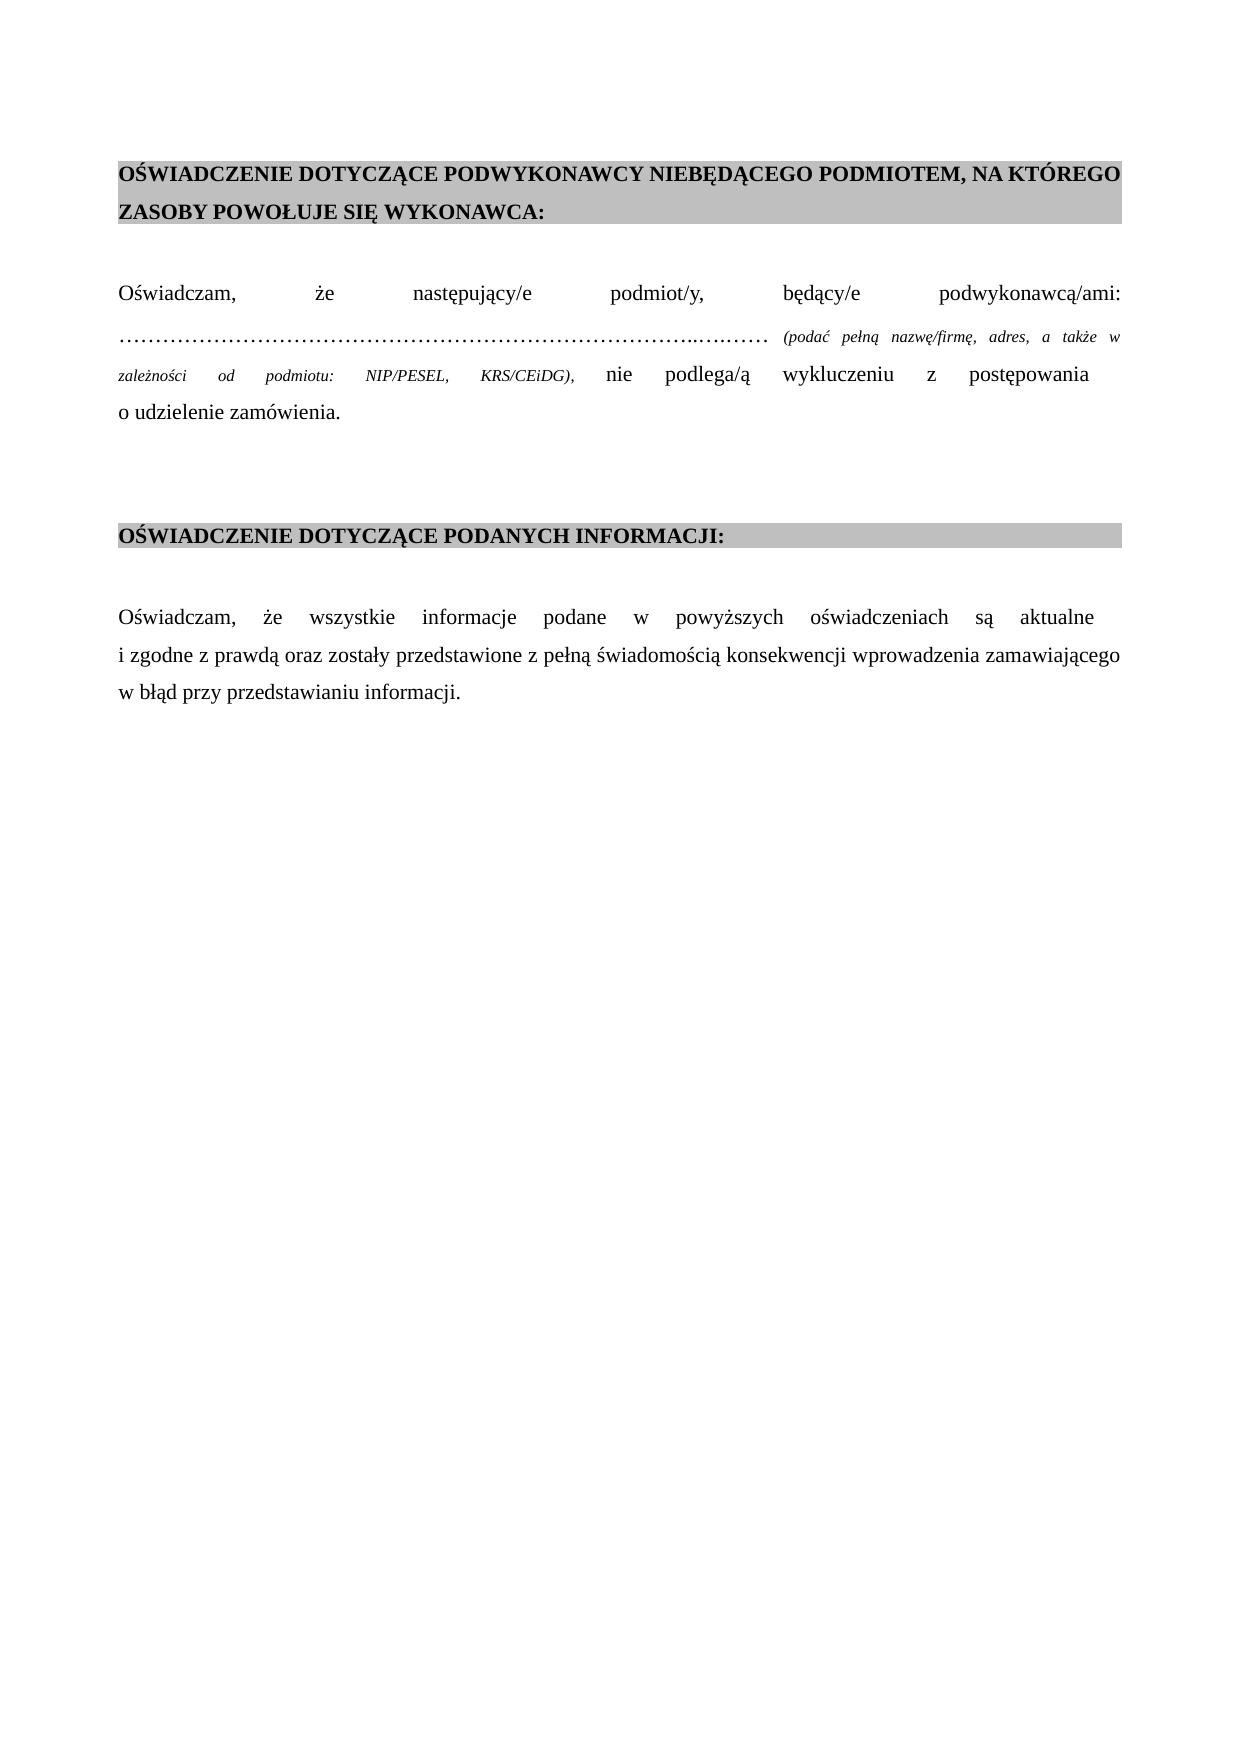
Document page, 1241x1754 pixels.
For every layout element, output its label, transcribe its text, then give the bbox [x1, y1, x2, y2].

text Oświadczam, że następujący/e podmiot/y, będący/e podwykonawcą/ami: ……………………………………………………………………..….…… (podać pełną nazwę/firmę, adres, a także w zależności od podmiotu: NIP/PESEL, KRS/CEiDG), nie podlega/ą wykluczeniu z postępowania o udzielenie zamówienia. [118, 280, 1122, 424]
text OŚWIADCZENIE DOTYCZĄCE PODWYKONAWCY NIEBĘDĄCEGO PODMIOTEM, NA KTÓREGO ZASOBY POWOŁUJE SIĘ WYKONAWCA: [118, 161, 1122, 224]
text Oświadczam, że wszystkie informacje podane w powyższych oświadczeniach są aktualne i zgodne z prawdą oraz zostały przedstawione z pełną świadomością konsekwencji wprowadzenia zamawiającego w błąd przy przedstawianiu informacji. [118, 604, 1122, 704]
text OŚWIADCZENIE DOTYCZĄCE PODANYCH INFORMACJI: [118, 523, 1122, 548]
